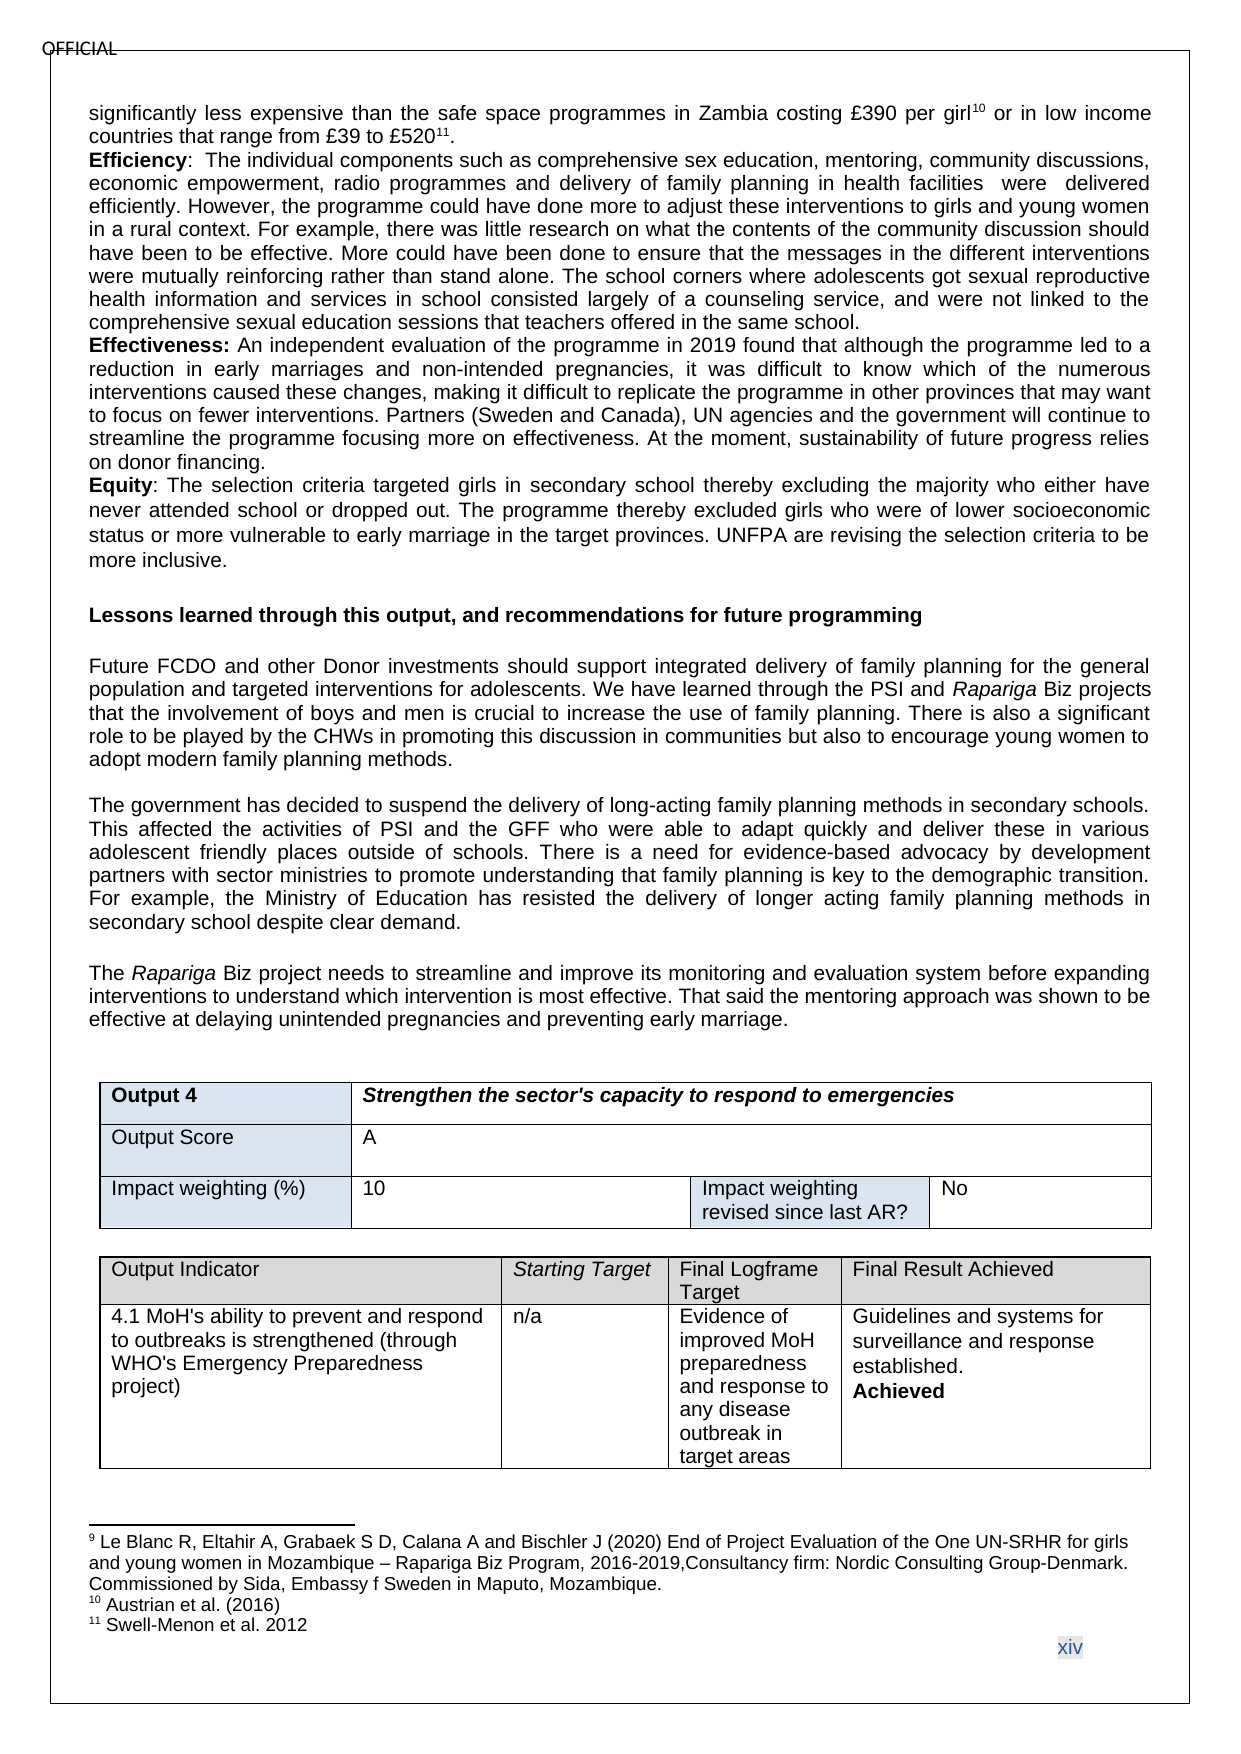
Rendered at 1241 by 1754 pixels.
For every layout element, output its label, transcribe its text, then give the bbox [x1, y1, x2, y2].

table_header Output 4 [101, 1083, 351, 1124]
table_cell Impact weighting revised since last AR? [691, 1177, 929, 1227]
text Effectiveness: An independent evaluation of the programme in 2019 found that although the programme led to a reduction in early marriages and non-intended pregnancies, it was difficult to know which of the numerous interventions caused these changes, making it difficult to replicate the programme in other provinces that may want to focus on fewer interventions. Partners (Sweden and Canada), UN agencies and the government will continue to streamline the programme focusing more on effectiveness. At the moment, sustainability of future progress relies on donor financing. [89, 334, 1152, 473]
text The government has decided to suspend the delivery of long-acting family planning methods in secondary schools. This affected the activities of PSI and the GFF who were able to adapt quickly and deliver these in various adolescent friendly places outside of schools. There is a need for evidence-based advocacy by development partners with sector ministries to promote understanding that family planning is key to the demographic transition. For example, the Ministry of Education has resisted the delivery of longer acting family planning methods in secondary school despite clear demand. [89, 794, 1152, 933]
text Le Blanc R, Eltahir A, Grabaek S D, Calana A and Bischler J (2020) End of Project Evaluation of the One UN-SRHR for girls and young women in Mozambique – Rapariga Biz Program, 2016-2019,Consultancy firm: Nordic Consulting Group-Denmark. Commissioned by Sida, Embassy f Sweden in Maputo, Mozambique. [89, 1531, 1152, 1594]
table_cell n/a [502, 1305, 668, 1468]
text The Rapariga Biz project needs to streamline and improve its monitoring and evaluation system before expanding interventions to understand which intervention is most effective. That said the mentoring approach was shown to be effective at delaying unintended pregnancies and preventing early marriage. [89, 961, 1152, 1031]
table_header Strengthen the sector's capacity to respond to emergencies [352, 1083, 1151, 1124]
text Equity: The selection criteria targeted girls in secondary school thereby excluding the majority who either have never attended school or dropped out. The programme thereby excluded girls who were of lower socioeconomic status or more vulnerable to early marriage in the target provinces. UNFPA are revising the selection criteria to be more inclusive. [89, 473, 1152, 572]
table_cell Output Score [101, 1125, 351, 1176]
text Swell-Menon et al. 2012 [89, 1615, 1152, 1636]
text Lessons learned through this output, and recommendations for future programming [89, 603, 1152, 627]
table_header Final Result Achieved [842, 1258, 1150, 1304]
table_cell 10 [352, 1177, 690, 1227]
text Future FCDO and other Donor investments should support integrated delivery of family planning for the general population and targeted interventions for adolescents. We have learned through the PSI and Rapariga Biz projects that the involvement of boys and men is crucial to increase the use of family planning. There is also a significant role to be played by the CHWs in promoting this discussion in communities but also to encourage young women to adopt modern family planning methods. [89, 655, 1152, 771]
table_cell No [930, 1177, 1151, 1227]
table_cell Guidelines and systems for surveillance and response established. Achieved [842, 1305, 1150, 1468]
table_cell Evidence of improved MoH preparedness and response to any disease outbreak in target areas [669, 1305, 841, 1468]
text Austrian et al. (2016) [89, 1594, 1152, 1615]
text Efficiency: The individual components such as comprehensive sex education, mentoring, community discussions, economic empowerment, radio programmes and delivery of family planning in health facilities were delivered efficiently. However, the programme could have done more to adjust these interventions to girls and young women in a rural context. For example, there was little research on what the contents of the community discussion should have been to be effective. More could have been done to ensure that the messages in the different interventions were mutually reinforcing rather than stand alone. The school corners where adolescents got sexual reproductive health information and services in school consisted largely of a counseling service, and were not linked to the comprehensive sexual education sessions that teachers offered in the same school. [89, 148, 1152, 334]
table_cell A [352, 1125, 1151, 1176]
table_header Final Logframe Target [669, 1258, 841, 1304]
table_cell 4.1 MoH's ability to prevent and respond to outbreaks is strengthened (through WHO's Emergency Preparedness project) [101, 1305, 501, 1468]
table_cell Impact weighting (%) [101, 1177, 351, 1227]
table_header Output Indicator [101, 1258, 501, 1304]
table_header Starting Target [502, 1258, 668, 1304]
text Economy: The large number of girls reached through the mentorship model made it low cost. For example, the average cost per girl in the mentorship cycle was £123.64 (cost for training the girls and the mentors), which is significantly less expensive than the safe space programmes in Zambia costing £390 per girl or in low income countries that range from £39 to £520. [89, 102, 1152, 148]
